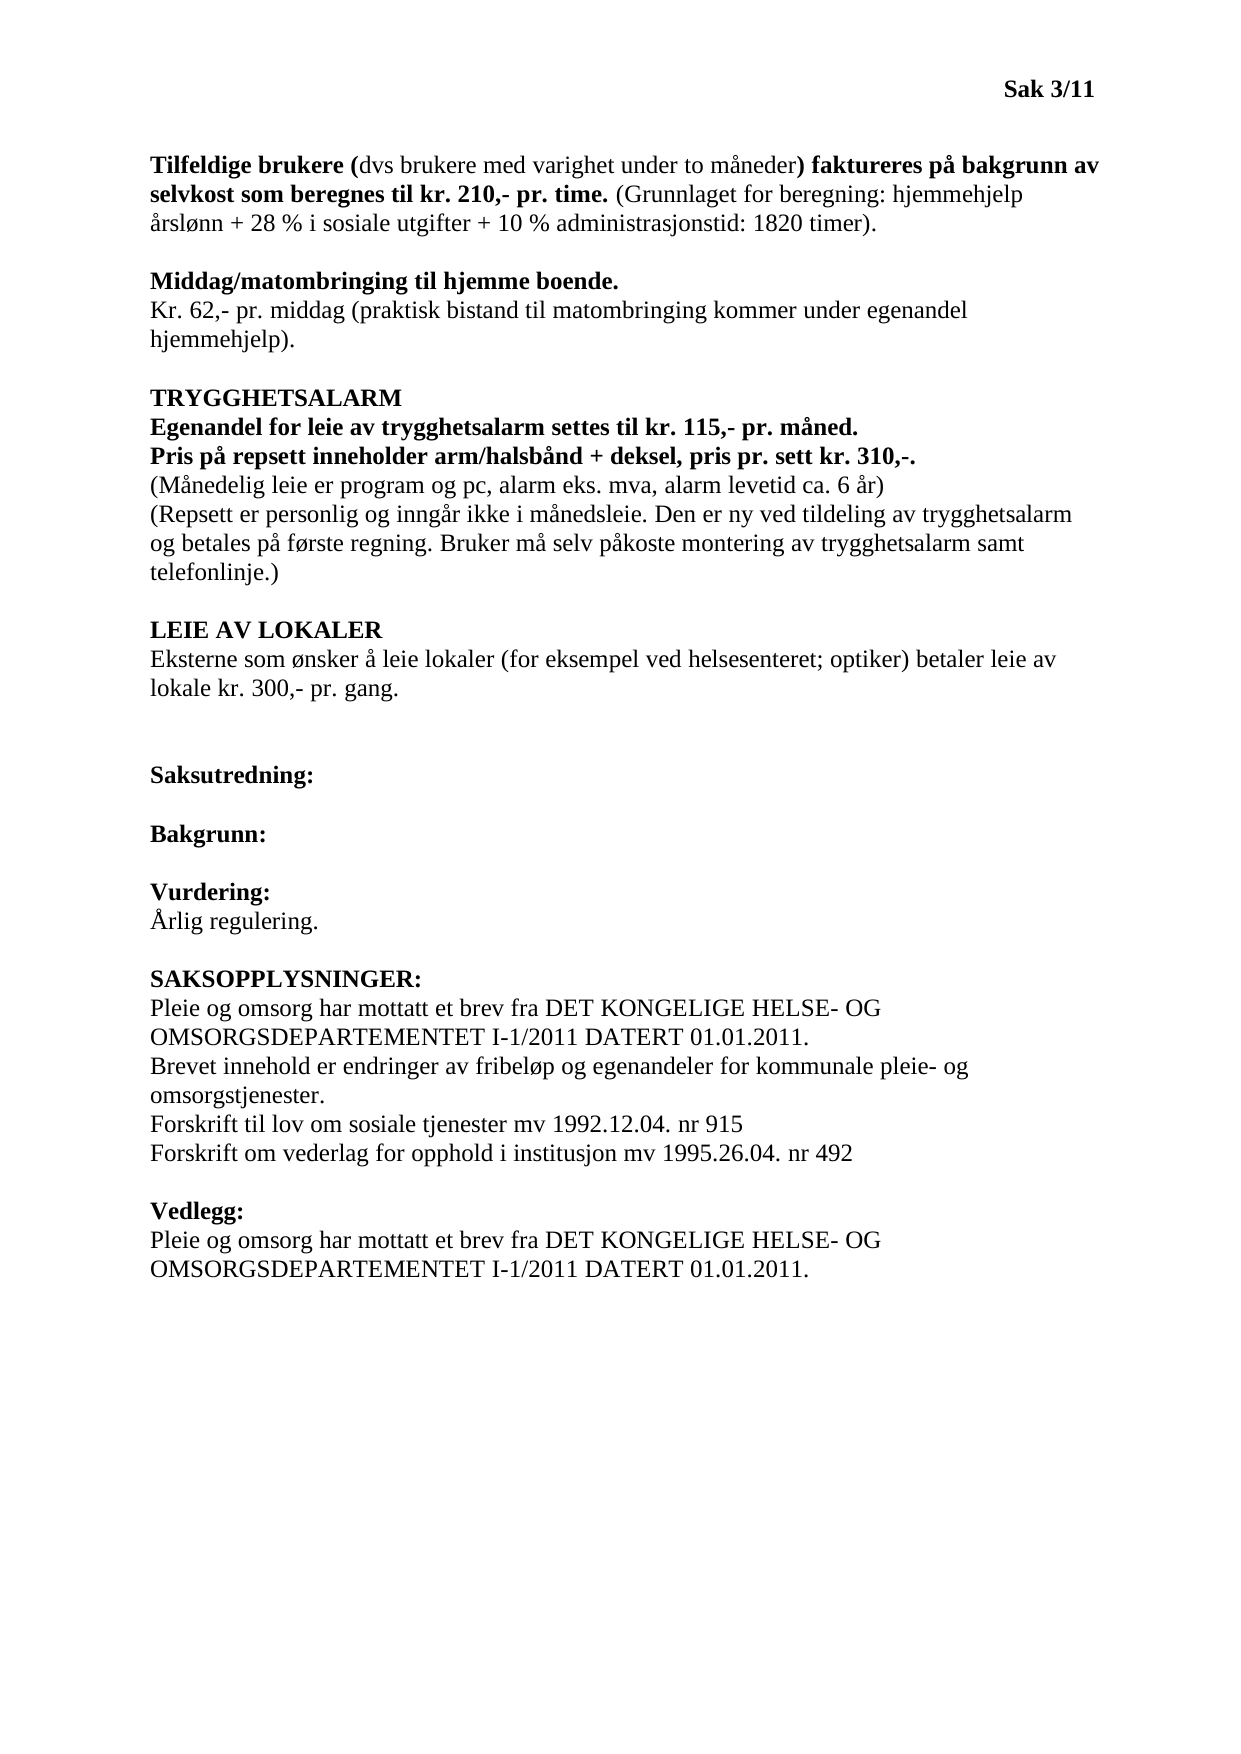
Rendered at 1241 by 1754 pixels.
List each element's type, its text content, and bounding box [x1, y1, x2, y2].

text Middag/matombringing til hjemme boende. [150, 266, 1100, 295]
text Saksutredning: [150, 760, 1100, 789]
text Forskrift til lov om sosiale tjenester mv 1992.12.04. nr 915 [150, 1109, 1100, 1138]
text TRYGGHETSALARM [150, 382, 1100, 412]
text Vedlegg: [150, 1196, 1100, 1225]
text SAKSOPPLYSNINGER: [150, 964, 1100, 993]
text Kr. 62,- pr. middag (praktisk bistand til matombringing kommer under egenandel hjemmehjelp). [150, 295, 1100, 353]
text Brevet innehold er endringer av fribeløp og egenandeler for kommunale pleie- og omsorgstjenester. [150, 1051, 1100, 1109]
text Vurdering: [150, 877, 1100, 906]
text Egenandel for leie av trygghetsalarm settes til kr. 115,- pr. måned. [150, 412, 1100, 441]
text Pris på repsett inneholder arm/halsbånd + deksel, pris pr. sett kr. 310,-. [150, 441, 1100, 470]
text Tilfeldige brukere (dvs brukere med varighet under to måneder) faktureres på bakgrunn av selvkost som beregnes til kr. 210,- pr. time. (Grunnlaget for beregning: hjemmehjelp årslønn + 28 % i sosiale utgifter + 10 % administrasjonstid: 1820 timer). [150, 150, 1100, 237]
text (Månedelig leie er program og pc, alarm eks. mva, alarm levetid ca. 6 år) [150, 470, 1100, 499]
text Årlig regulering. [150, 906, 1100, 935]
text Pleie og omsorg har mottatt et brev fra DET KONGELIGE HELSE- OG OMSORGSDEPARTEMENTET I-1/2011 DATERT 01.01.2011. [150, 993, 1100, 1051]
text Forskrift om vederlag for opphold i institusjon mv 1995.26.04. nr 492 [150, 1138, 1100, 1167]
text Pleie og omsorg har mottatt et brev fra DET KONGELIGE HELSE- OG OMSORGSDEPARTEMENTET I-1/2011 DATERT 01.01.2011. [150, 1225, 1100, 1283]
text (Repsett er personlig og inngår ikke i månedsleie. Den er ny ved tildeling av trygghetsalarm og betales på første regning. Bruker må selv påkoste montering av trygghetsalarm samt telefonlinje.) [150, 499, 1100, 586]
text LEIE AV LOKALER [150, 615, 1100, 644]
text Bakgrunn: [150, 818, 1100, 847]
text Eksterne som ønsker å leie lokaler (for eksempel ved helsesenteret; optiker) betaler leie av lokale kr. 300,- pr. gang. [150, 644, 1100, 702]
